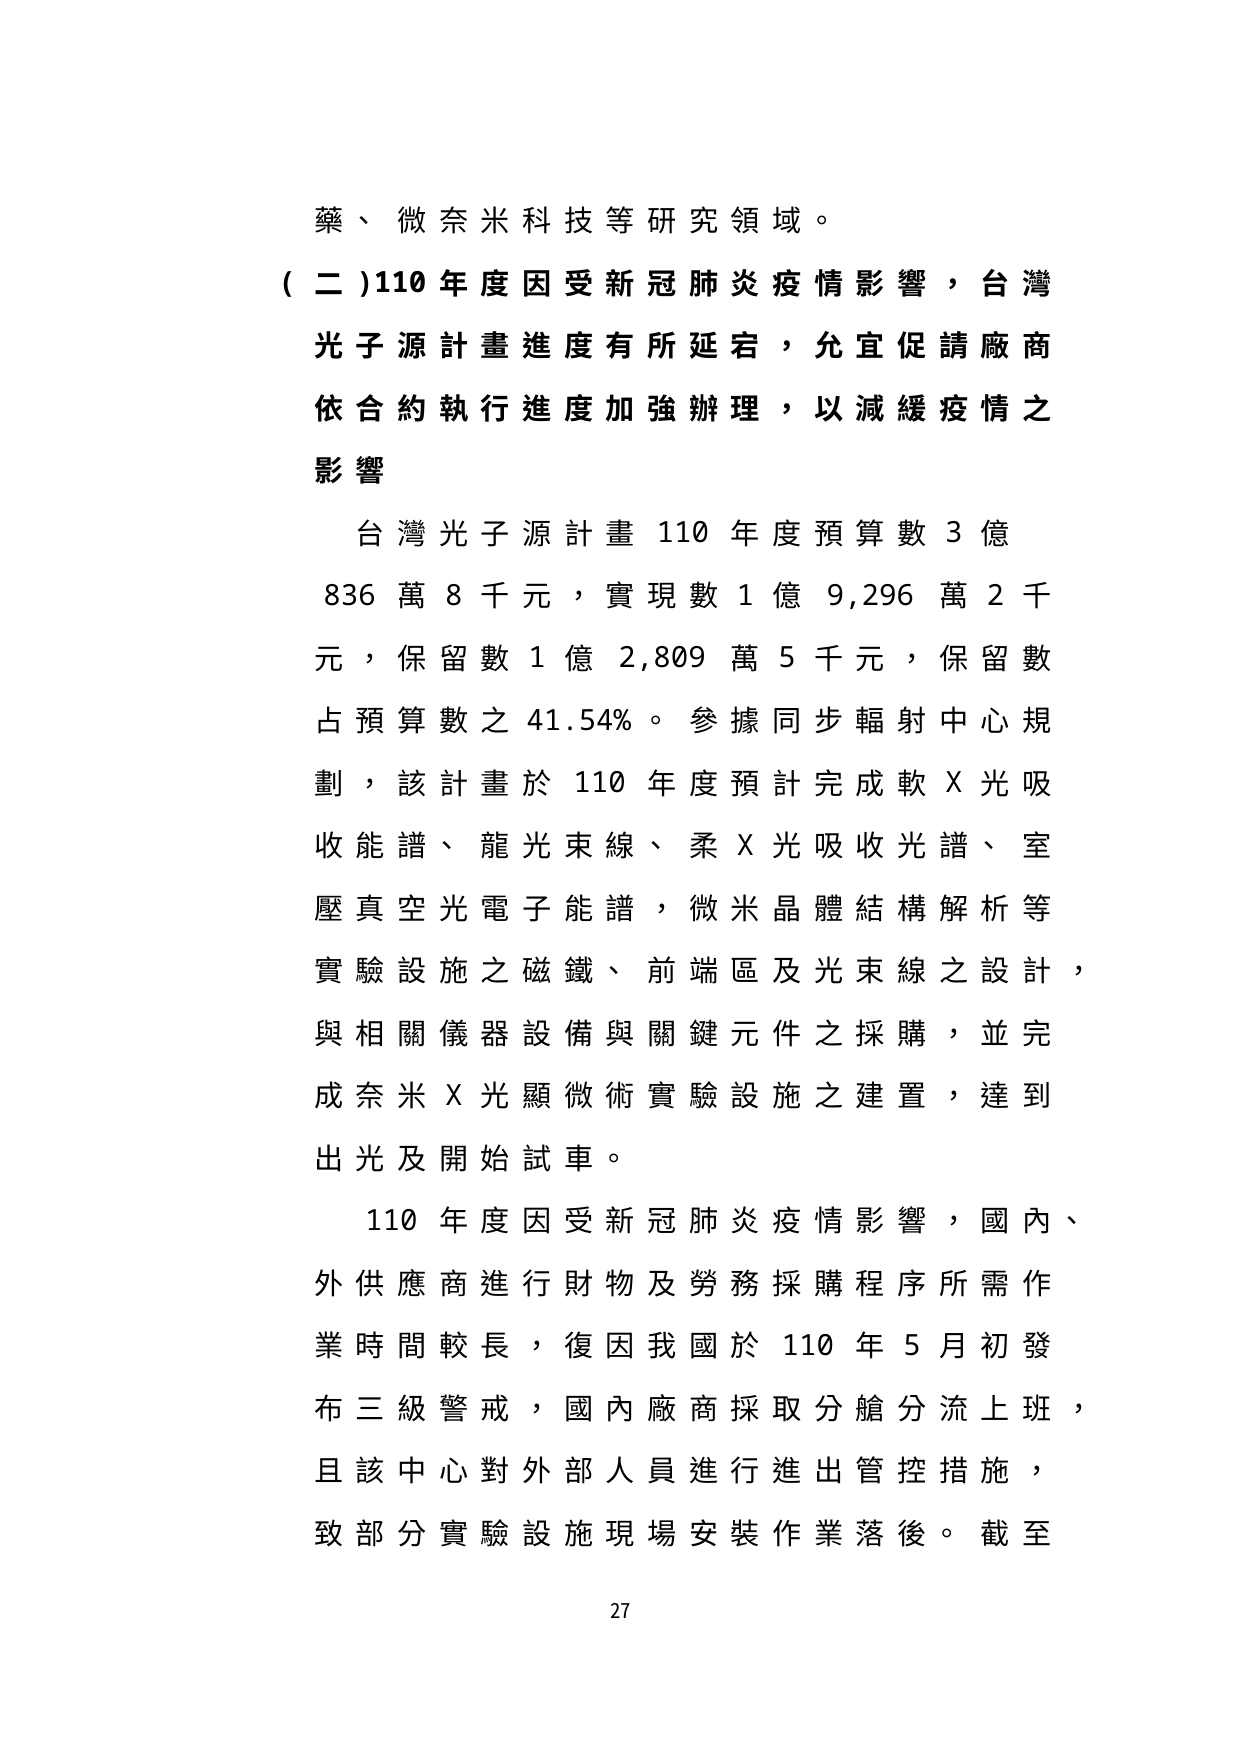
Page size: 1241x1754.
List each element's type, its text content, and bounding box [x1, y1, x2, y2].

text 台灣光子源計畫110年度預算數3億836萬8千元，實現數1億9,296萬2千元，保留數1億2,809萬5千元，保留數占預算數之41.54%。參據同步輻射中心規劃，該計畫於110年度預計完成軟X光吸收能譜、龍光束線、柔X光吸收光譜、室壓真空光電子能譜，微米晶體結構解析等實驗設施之磁鐵、前端區及光束線之設計，與相關儀器設備與關鍵元件之採購，並完成奈米X光顯微術實驗設施之建置，達到出光及開始試車。 [271, 490, 1058, 1177]
text 110年度因受新冠肺炎疫情影響，國內、外供應商進行財物及勞務採購程序所需作業時間較長，復因我國於110年5月初發布三級警戒，國內廠商採取分艙分流上班，且該中心對外部人員進行進出管控措施，致部分實驗設施現場安裝作業落後。截至110年底，除奈米X光顯微術(編號31A)光束線實驗設施正式於110年11月以白光模式成功出光外，微米晶體結構(編號15A)實驗設施解析光束線則尚未完成基本建置，且多項關鍵光學元件仍待驗收、測試及現場安裝。鑒於該計畫相關實驗設施多為精密儀器，測試及安裝程序耗時，允宜促請廠商依合約執行進度，以弱化疫情對實驗設施建造時程之影響。 [271, 1177, 1058, 1552]
text 藥、微奈米科技等研究領域。 [271, 177, 1058, 240]
text (二)110年度因受新冠肺炎疫情影響，台灣光子源計畫進度有所延宕，允宜促請廠商依合約執行進度加強辦理，以減緩疫情之影響 [242, 240, 1058, 490]
